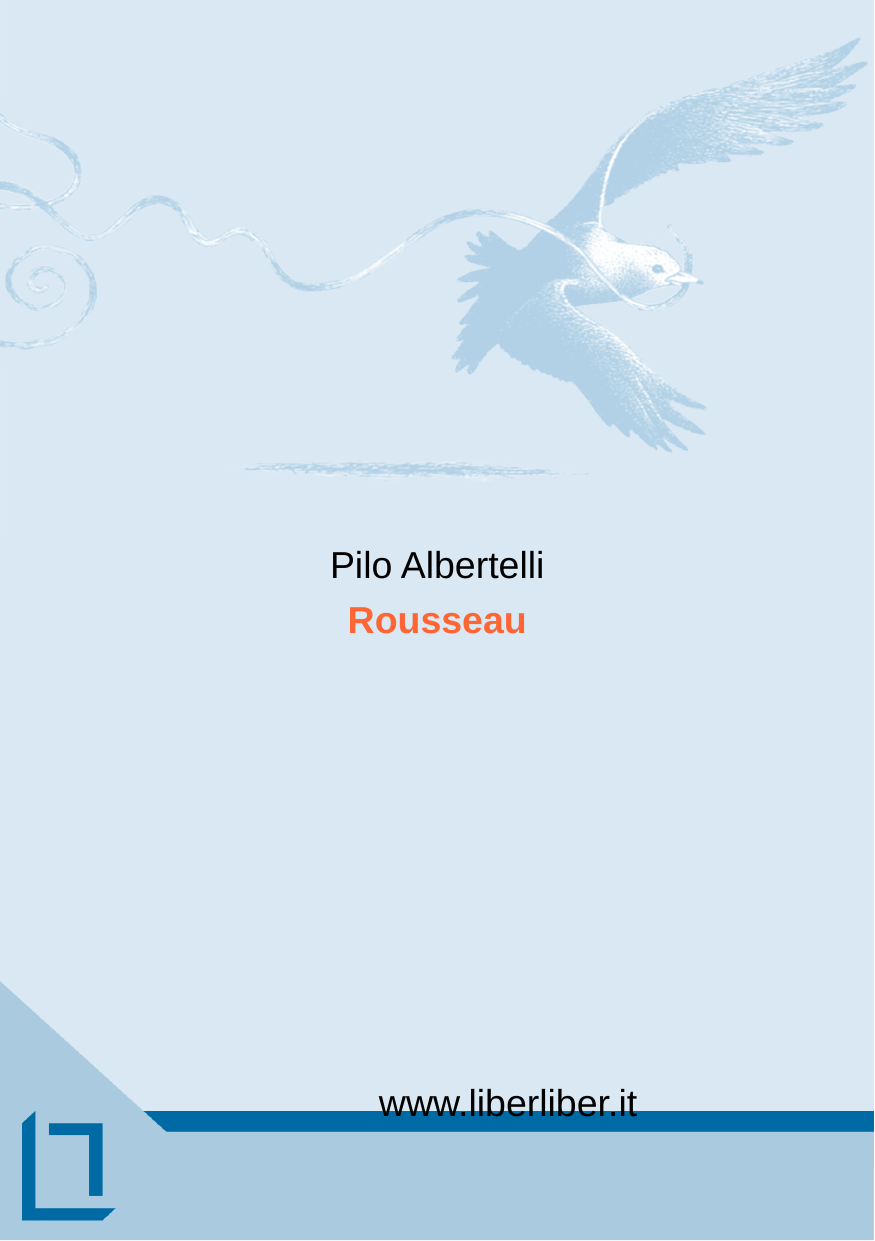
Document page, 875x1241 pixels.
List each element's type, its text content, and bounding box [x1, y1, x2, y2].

text www.liberliber.it [331, 1081, 685, 1124]
text Pilo Albertelli [94, 543, 779, 586]
text Rousseau [94, 598, 779, 641]
picture [0, 0, 874, 1241]
